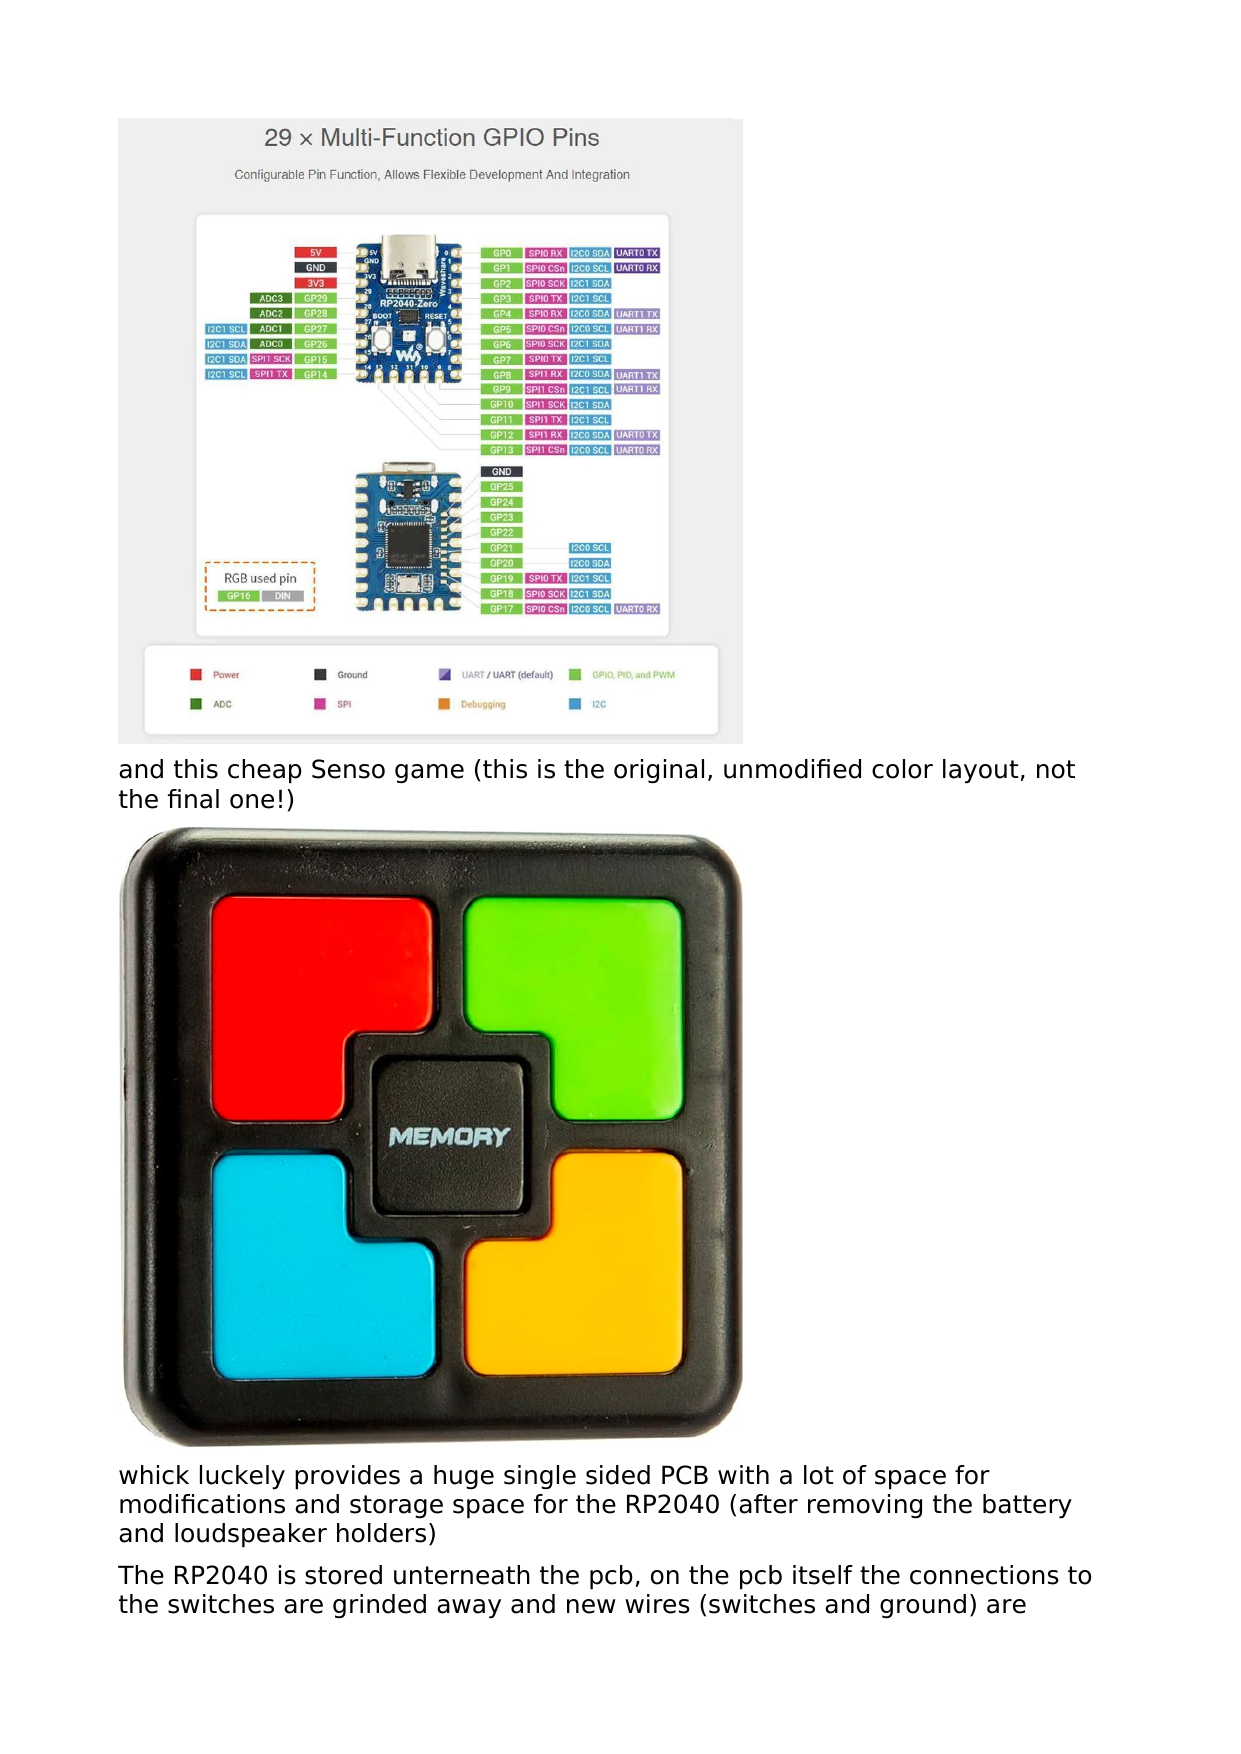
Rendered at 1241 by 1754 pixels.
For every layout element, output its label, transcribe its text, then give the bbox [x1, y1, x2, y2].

text whick luckely provides a huge single sided PCB with a lot of space for modifications and storage space for the RP2040 (after removing the battery and loudspeaker holders) [118, 1461, 1122, 1549]
text and this cheap Senso game (this is the original, unmodified color layout, not the final one!) [118, 756, 1122, 814]
picture [118, 826, 744, 1449]
picture [118, 118, 744, 744]
text The RP2040 is stored unterneath the pcb, on the pcb itself the connections to the switches are grinded away and new wires (switches and ground) are [118, 1561, 1122, 1619]
